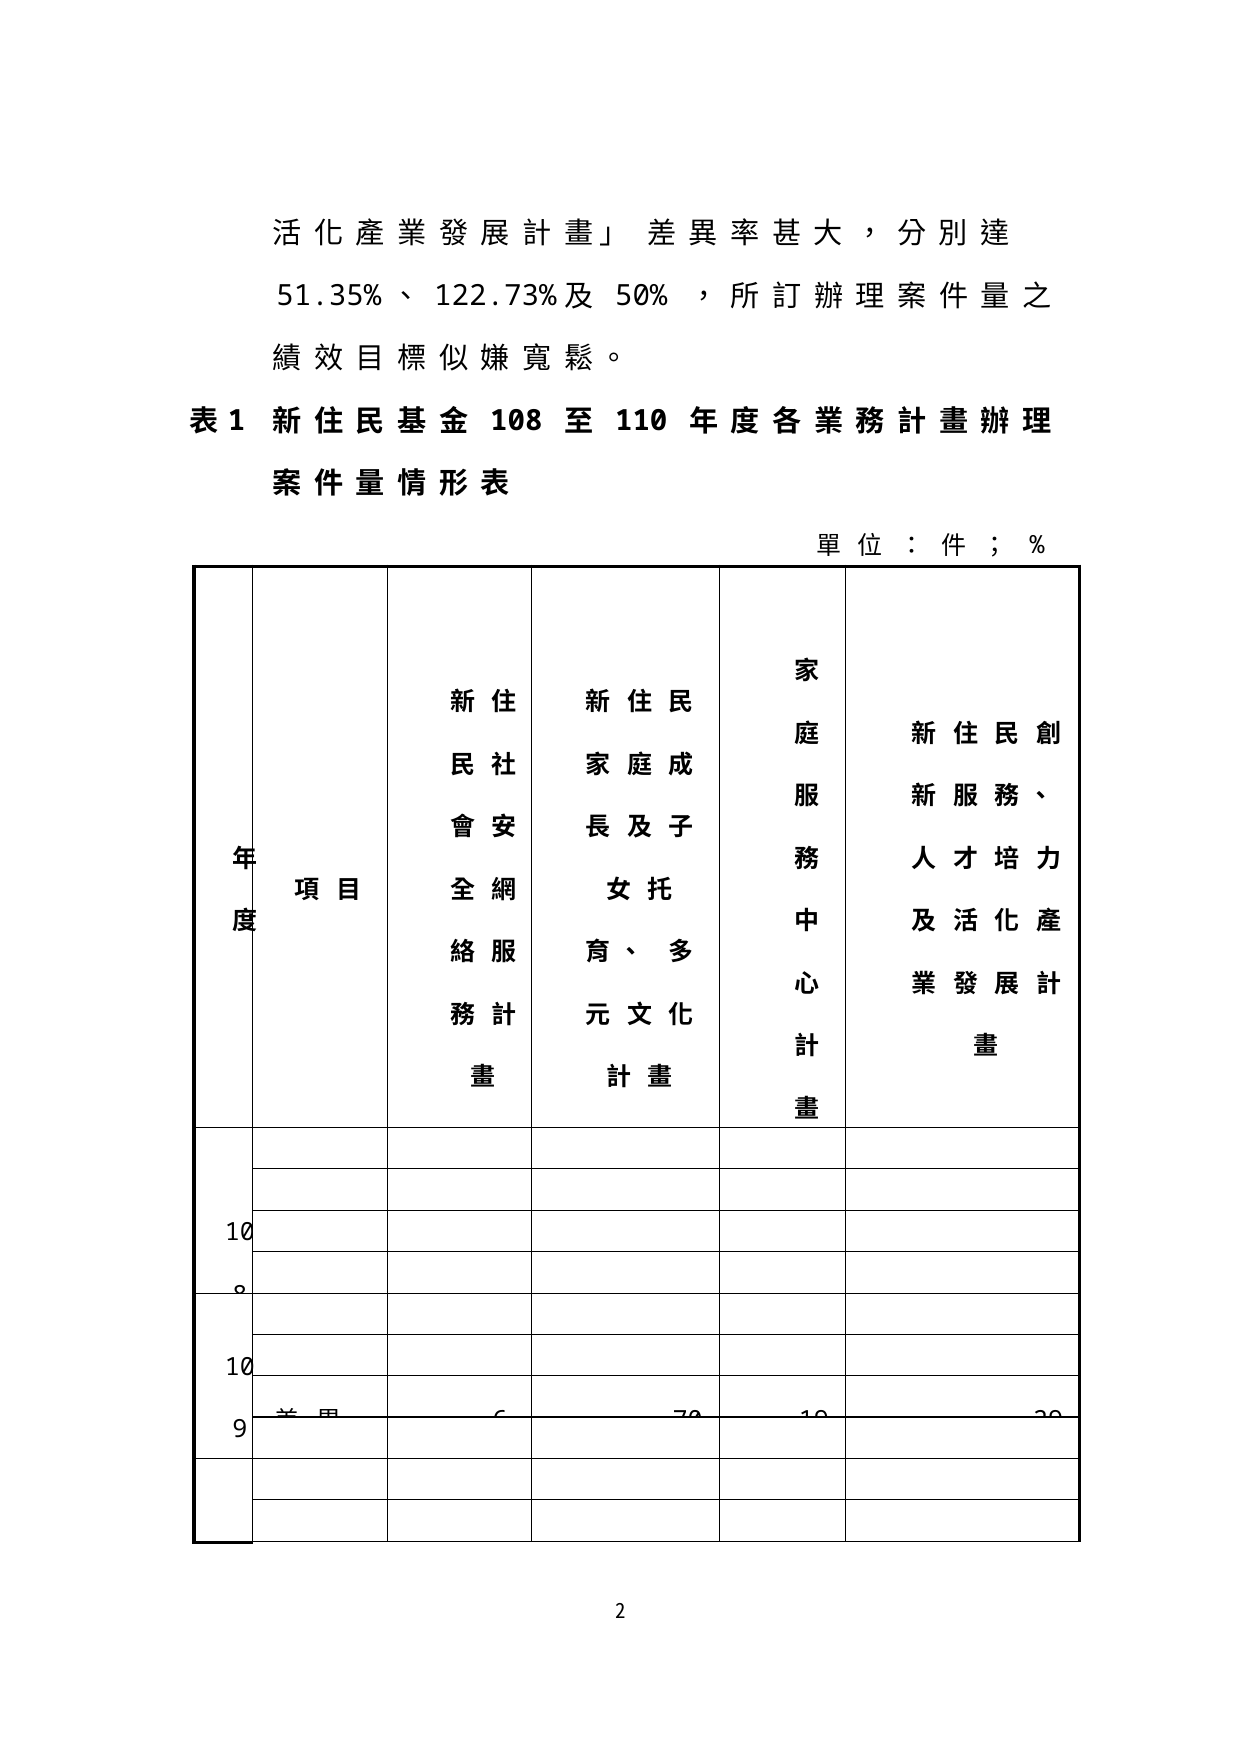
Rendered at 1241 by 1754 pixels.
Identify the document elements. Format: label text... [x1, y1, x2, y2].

table_cell 108 [244, 1228, 250, 1238]
table_cell 21 [846, 1211, 1078, 1251]
table_header 年度 [196, 568, 252, 1127]
table_cell 22 [720, 1459, 845, 1499]
table_cell 差異數 [253, 1211, 387, 1251]
table_cell 89 [532, 1294, 719, 1334]
table_cell 40 [388, 1294, 531, 1334]
table_cell 37 [388, 1459, 531, 1499]
table_cell 31 [532, 1211, 719, 1251]
table_header 項目 [253, 568, 387, 1127]
table_cell 13 [388, 1211, 531, 1251]
table_cell 102 [532, 1459, 719, 1499]
table_cell 56 [388, 1500, 531, 1541]
table_header 新住民社會安全網絡服務計畫 [388, 568, 531, 1127]
table_cell 70 [532, 1376, 719, 1416]
table_cell 差異率 [253, 1252, 387, 1292]
table_cell 140 [532, 1500, 719, 1541]
table_cell 45 [388, 1169, 531, 1210]
table_cell 56 [846, 1459, 1078, 1499]
table_cell 22 [720, 1128, 845, 1168]
table_cell 84 [846, 1500, 1078, 1541]
table_header 新住民創新服務、人才培力及活化產業發展計畫 [846, 568, 1078, 1127]
table_cell 60 [846, 1128, 1078, 1168]
table_cell 決算數量 [253, 1500, 387, 1541]
table_cell 46 [388, 1335, 531, 1375]
text 惟觀察新住民發展基金108至110年度各業務計畫辦理案件決算數量均超過預算數量，且108年度及109年度各有1項及3項業務計畫之差異率逾5成，110年度仍有「新住民社會安全網絡服務計畫」、「家庭服務中心計畫」及「新住民創新服務、人才培力及活化產業發展計畫」差異率甚大，分別達51.35%、122.73%及50%，所訂辦理案件量之績效目標似嫌寬鬆。 [242, 189, 1058, 377]
table_cell 40.63 [388, 1252, 531, 1292]
table_cell 15 [720, 1211, 845, 1251]
table_cell 預算數量 [253, 1459, 387, 1499]
table_cell 81 [846, 1169, 1078, 1210]
table_cell 86.36 [720, 1418, 845, 1458]
table_cell 110 [196, 1459, 252, 1541]
table_cell 109 [196, 1294, 252, 1458]
table_cell 68.18 [720, 1252, 845, 1292]
table_cell 52.73 [846, 1418, 1078, 1458]
table_header 新住民家庭成長及子女托育、多元文化計畫 [532, 568, 719, 1127]
table_cell 138 [532, 1169, 719, 1210]
table_cell 預算數量 [253, 1294, 387, 1334]
table_cell 預算數量 [253, 1128, 387, 1168]
table_cell 49 [720, 1500, 845, 1541]
table_cell 差異數 [253, 1376, 387, 1416]
table_cell 22 [720, 1294, 845, 1334]
text 單位：件；% [183, 502, 1058, 564]
table_cell 19 [720, 1376, 845, 1416]
table_cell 35.00 [846, 1252, 1078, 1292]
table_cell 108 [196, 1128, 252, 1292]
table_cell 28.97 [532, 1252, 719, 1292]
table_cell 6 [388, 1376, 531, 1416]
table_cell 107 [532, 1128, 719, 1168]
table_cell 32 [388, 1128, 531, 1168]
table_cell 159 [532, 1335, 719, 1375]
table_cell 決算數量 [253, 1335, 387, 1375]
table_cell 78.65 [532, 1418, 719, 1458]
table_cell 29 [846, 1376, 1078, 1416]
table_cell 差異率 [253, 1418, 387, 1458]
table_cell 41 [720, 1335, 845, 1375]
table_cell 15.00 [388, 1418, 531, 1458]
text 表1 新住民基金108至110年度各業務計畫辦理案件量情形表 [183, 377, 1058, 502]
table_cell 84 [846, 1335, 1078, 1375]
table_cell 決算數量 [253, 1169, 387, 1210]
table_cell 55 [846, 1294, 1078, 1334]
table_header 家庭服務中心計畫 [720, 568, 845, 1127]
table_cell 37 [720, 1169, 845, 1210]
